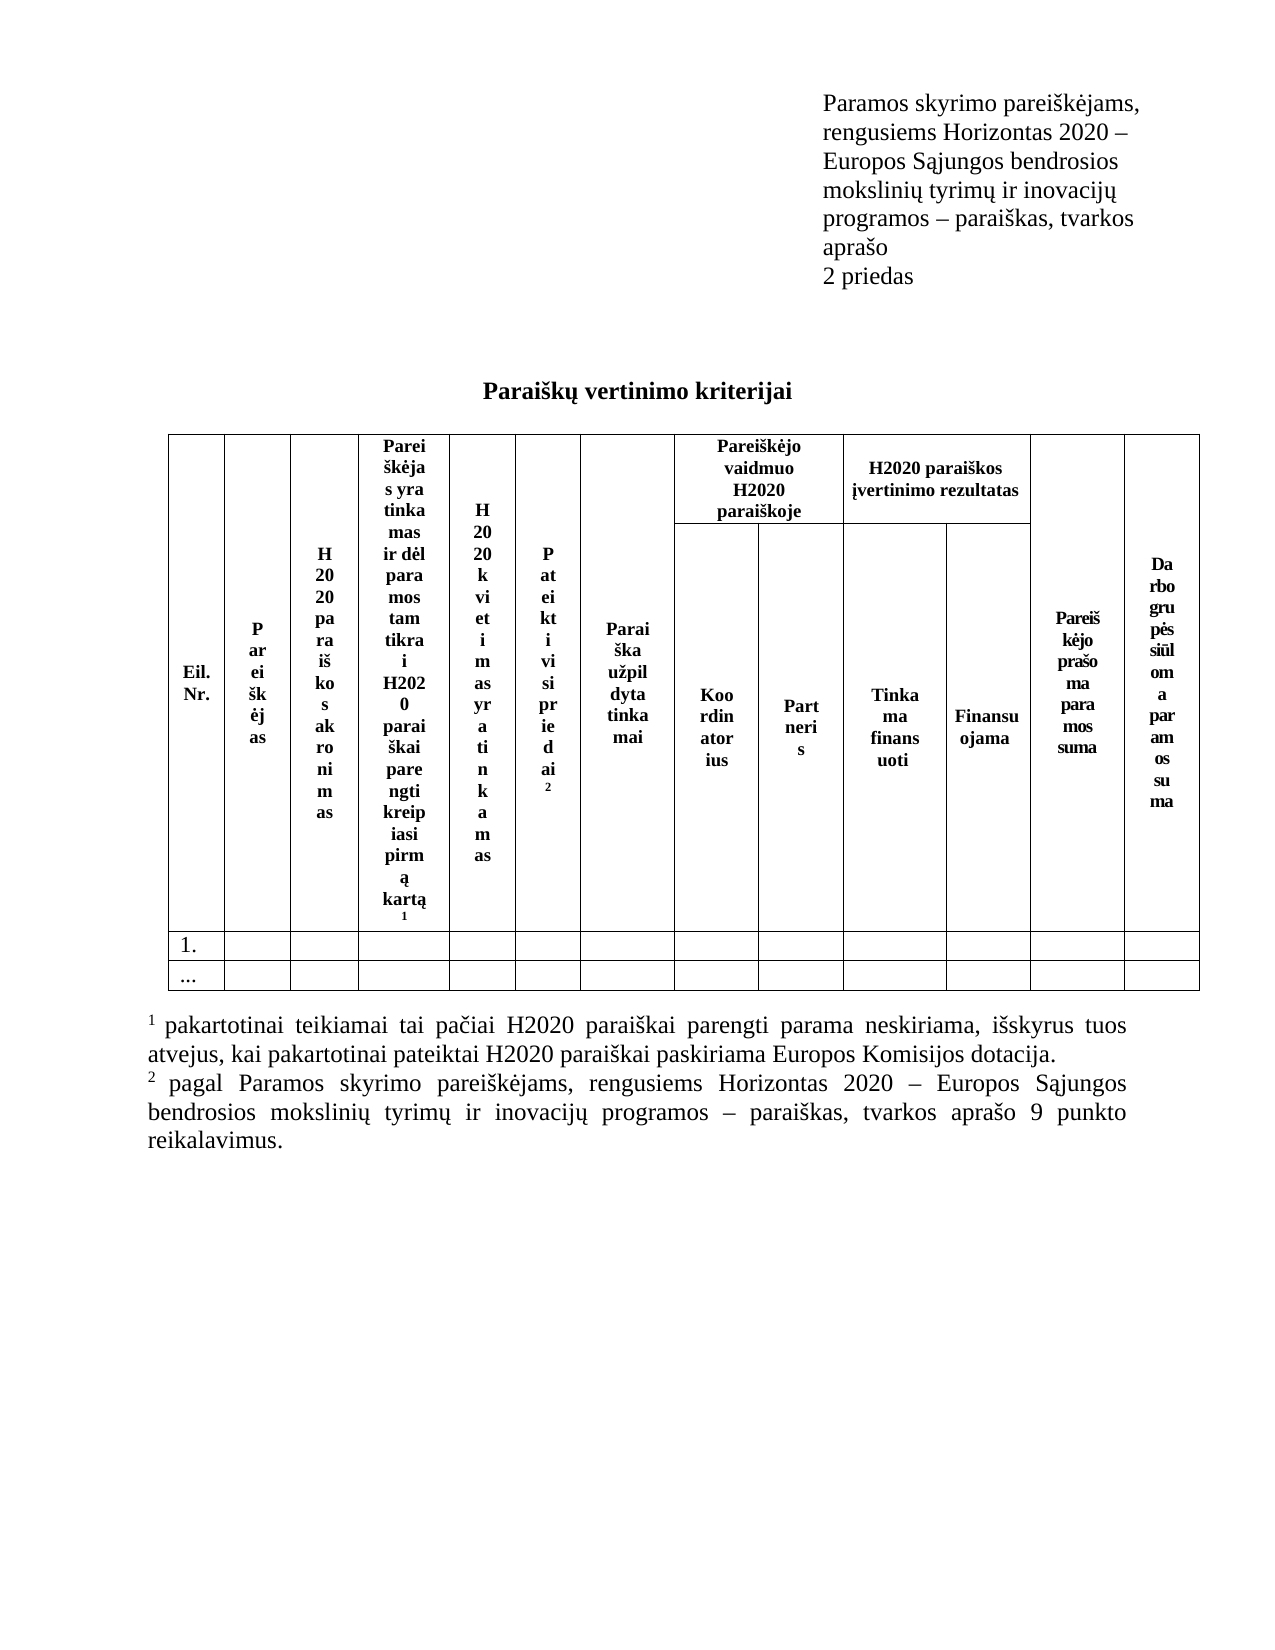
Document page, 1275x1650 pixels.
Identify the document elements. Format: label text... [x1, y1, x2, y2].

text programos – paraiškas, tvarkos [823, 203, 1164, 232]
text Paramos skyrimo pareiškėjams, [823, 88, 1164, 117]
table_header Pareiškėjas [225, 435, 290, 931]
table_cell [581, 932, 674, 960]
table_cell [759, 932, 843, 960]
table_header Pareiškėjo prašoma paramos suma [1031, 435, 1124, 931]
table_cell [844, 961, 946, 990]
table_cell [1031, 932, 1124, 960]
table_cell ... [169, 961, 224, 990]
text Europos Sąjungos bendrosios [823, 146, 1164, 175]
table_cell [225, 932, 290, 960]
table_cell 1. [169, 932, 224, 960]
text 2 pagal Paramos skyrimo pareiškėjams, rengusiems Horizontas 2020 – Europos Sąjungos bendrosios mokslinių tyrimų ir inovacijų programos – paraiškas, tvarkos aprašo 9 punkto reikalavimus. [148, 1068, 1127, 1154]
table_header H2020 paraiškos akronimas [291, 435, 358, 931]
table_cell [844, 932, 946, 960]
table_header Pareiškėjas yra tinkamas ir dėl paramos tam tikrai H2020 paraiškai parengti kreipiasi pirmą kartą1 [359, 435, 449, 931]
table_cell [1125, 932, 1199, 960]
table_cell [516, 932, 580, 960]
text mokslinių tyrimų ir inovacijų [823, 175, 1164, 203]
table_header Darbo grupės siūloma paramos suma [1125, 435, 1199, 931]
table_cell [1125, 961, 1199, 990]
table_header Pareiškėjo vaidmuo H2020 paraiškoje [675, 435, 843, 522]
table_cell [450, 932, 515, 960]
table_cell [225, 961, 290, 990]
table_cell Finansuojama [947, 524, 1030, 931]
text 2 priedas [823, 261, 1164, 290]
table_cell [516, 961, 580, 990]
text Paraiškų vertinimo kriterijai [148, 376, 1127, 405]
text 1 pakartotinai teikiamai tai pačiai H2020 paraiškai parengti parama neskiriama, išskyrus tuos atvejus, kai pakartotinai pateiktai H2020 paraiškai paskiriama Europos Komisijos dotacija. [148, 1010, 1127, 1068]
table_header H2020 paraiškos įvertinimo rezultatas [844, 435, 1030, 522]
table_cell Tinkama finansuoti [844, 524, 946, 931]
table_cell Partneris [759, 524, 843, 931]
text rengusiems Horizontas 2020 – [823, 117, 1164, 146]
text aprašo [823, 232, 1164, 261]
table_cell [759, 961, 843, 990]
table_header Eil. Nr. [169, 435, 224, 931]
table_cell Koordinatorius [675, 524, 758, 931]
table_cell [675, 961, 758, 990]
table_cell [675, 932, 758, 960]
table_cell [1031, 961, 1124, 990]
table_header Paraiška užpildyta tinkamai [581, 435, 674, 931]
table_cell [947, 961, 1030, 990]
table_cell [947, 932, 1030, 960]
table_cell [291, 932, 358, 960]
table_header H2020 kvietimas yra tinkamas [450, 435, 515, 931]
table_cell [450, 961, 515, 990]
table_cell [581, 961, 674, 990]
table_header Pateikti visi priedai2 [516, 435, 580, 931]
table_cell [359, 961, 449, 990]
table_cell [359, 932, 449, 960]
table_cell [291, 961, 358, 990]
